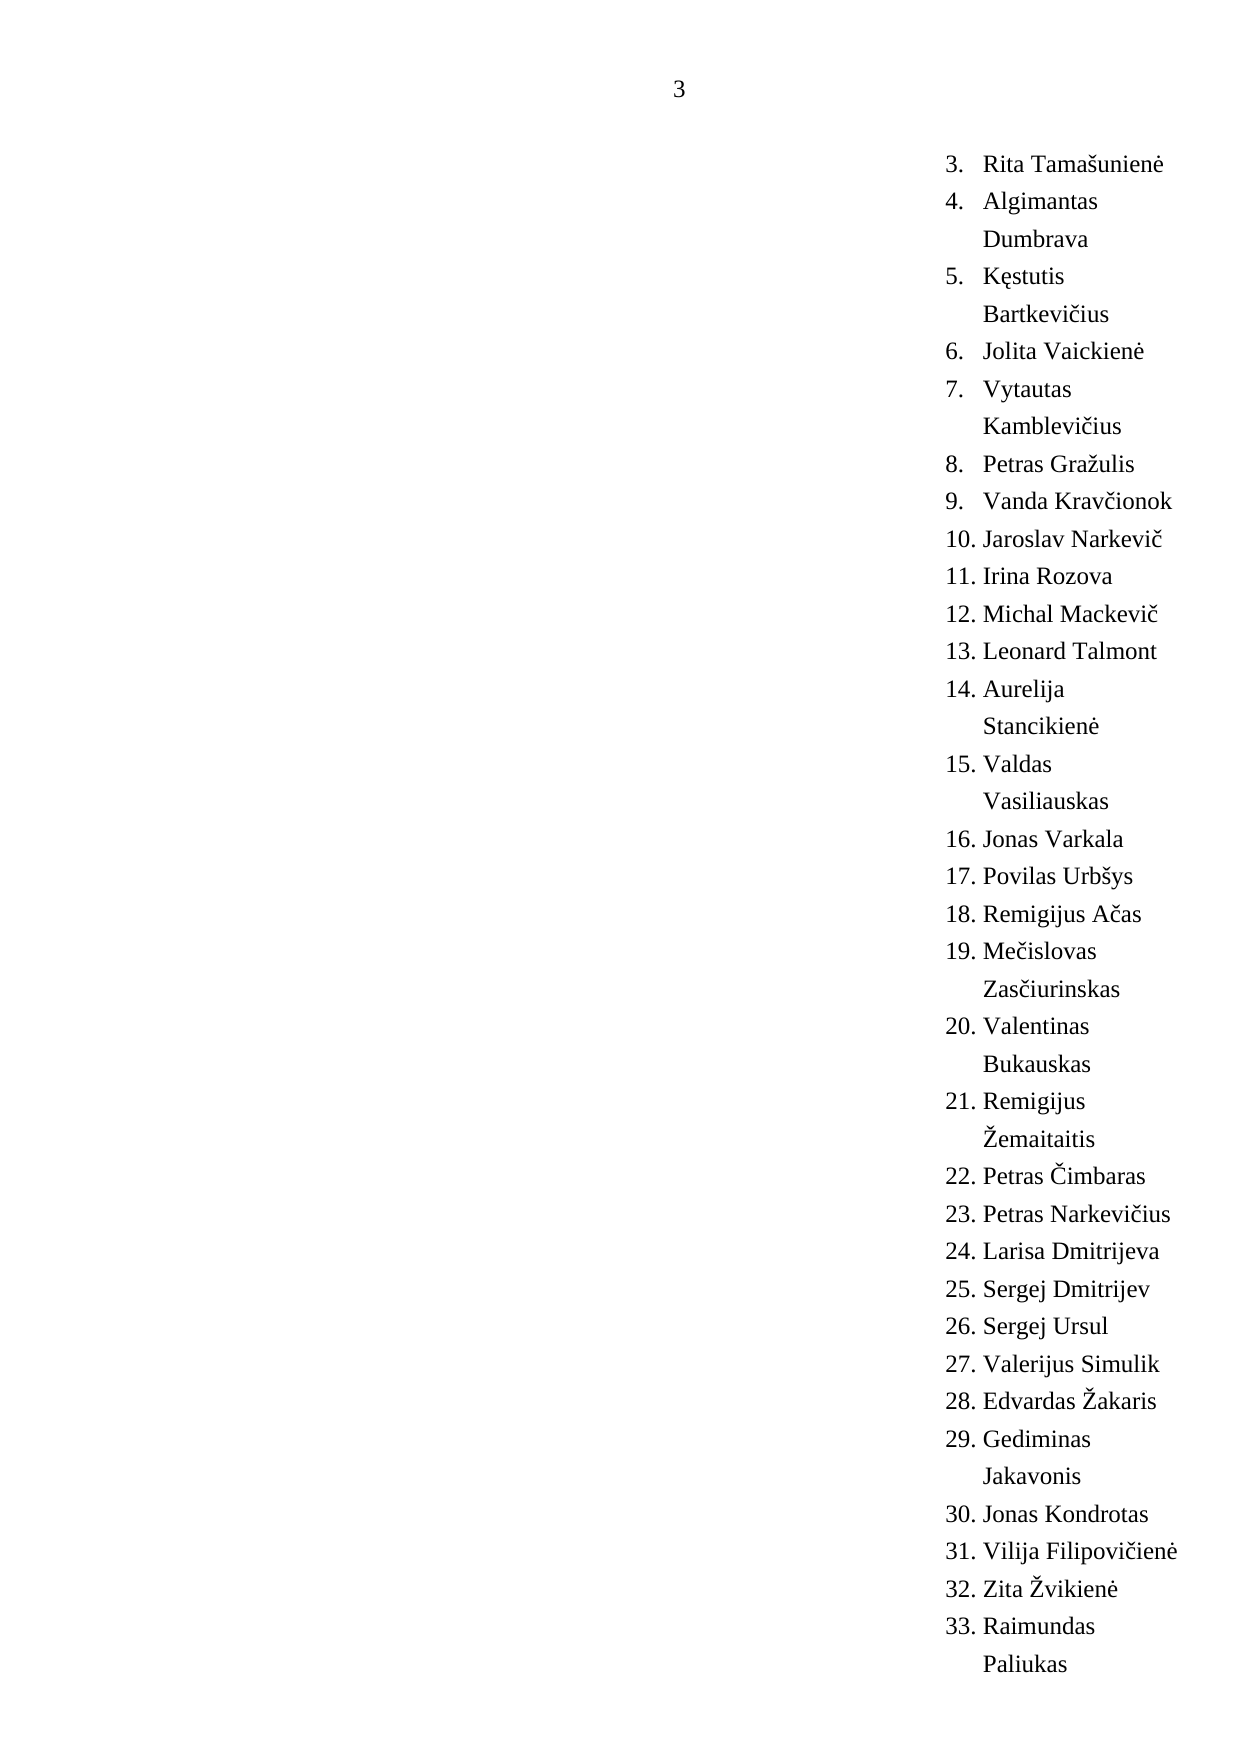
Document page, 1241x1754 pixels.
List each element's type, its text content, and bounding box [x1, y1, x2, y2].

list Irina Rozova [945, 553, 1181, 590]
list Vilija Filipovičienė [945, 1528, 1181, 1565]
list Zita Žvikienė [945, 1565, 1181, 1603]
list Larisa Dmitrijeva [945, 1228, 1181, 1265]
list Jonas Kondrotas [945, 1490, 1181, 1528]
list Petras Gražulis [945, 440, 1181, 478]
list Vanda Kravčionok [945, 478, 1181, 515]
list Jaroslav Narkevič [945, 515, 1181, 553]
list Aurelija Stancikienė [945, 665, 1181, 740]
list Kęstutis Bartkevičius [945, 253, 1181, 328]
list Povilas Urbšys [945, 853, 1181, 890]
list Leonard Talmont [945, 628, 1181, 665]
list Valentinas Bukauskas [945, 1003, 1181, 1078]
list Edvardas Žakaris [945, 1378, 1181, 1415]
list Michal Mackevič [945, 590, 1181, 628]
list Rita Tamašunienė [945, 140, 1181, 178]
list Jonas Varkala [945, 815, 1181, 853]
list Raimundas Paliukas [945, 1603, 1181, 1678]
list Petras Čimbaras [945, 1153, 1181, 1190]
list Mečislovas Zasčiurinskas [945, 928, 1181, 1003]
list Valerijus Simulik [945, 1340, 1181, 1378]
list Valdas Vasiliauskas [945, 740, 1181, 815]
list Jolita Vaickienė [945, 328, 1181, 365]
list Sergej Ursul [945, 1303, 1181, 1340]
list Gediminas Jakavonis [945, 1415, 1181, 1490]
list Petras Narkevičius [945, 1190, 1181, 1228]
list Vytautas Kamblevičius [945, 365, 1181, 440]
list Remigijus Žemaitaitis [945, 1078, 1181, 1153]
list Remigijus Ačas [945, 890, 1181, 928]
list Sergej Dmitrijev [945, 1265, 1181, 1303]
list Algimantas Dumbrava [945, 178, 1181, 253]
